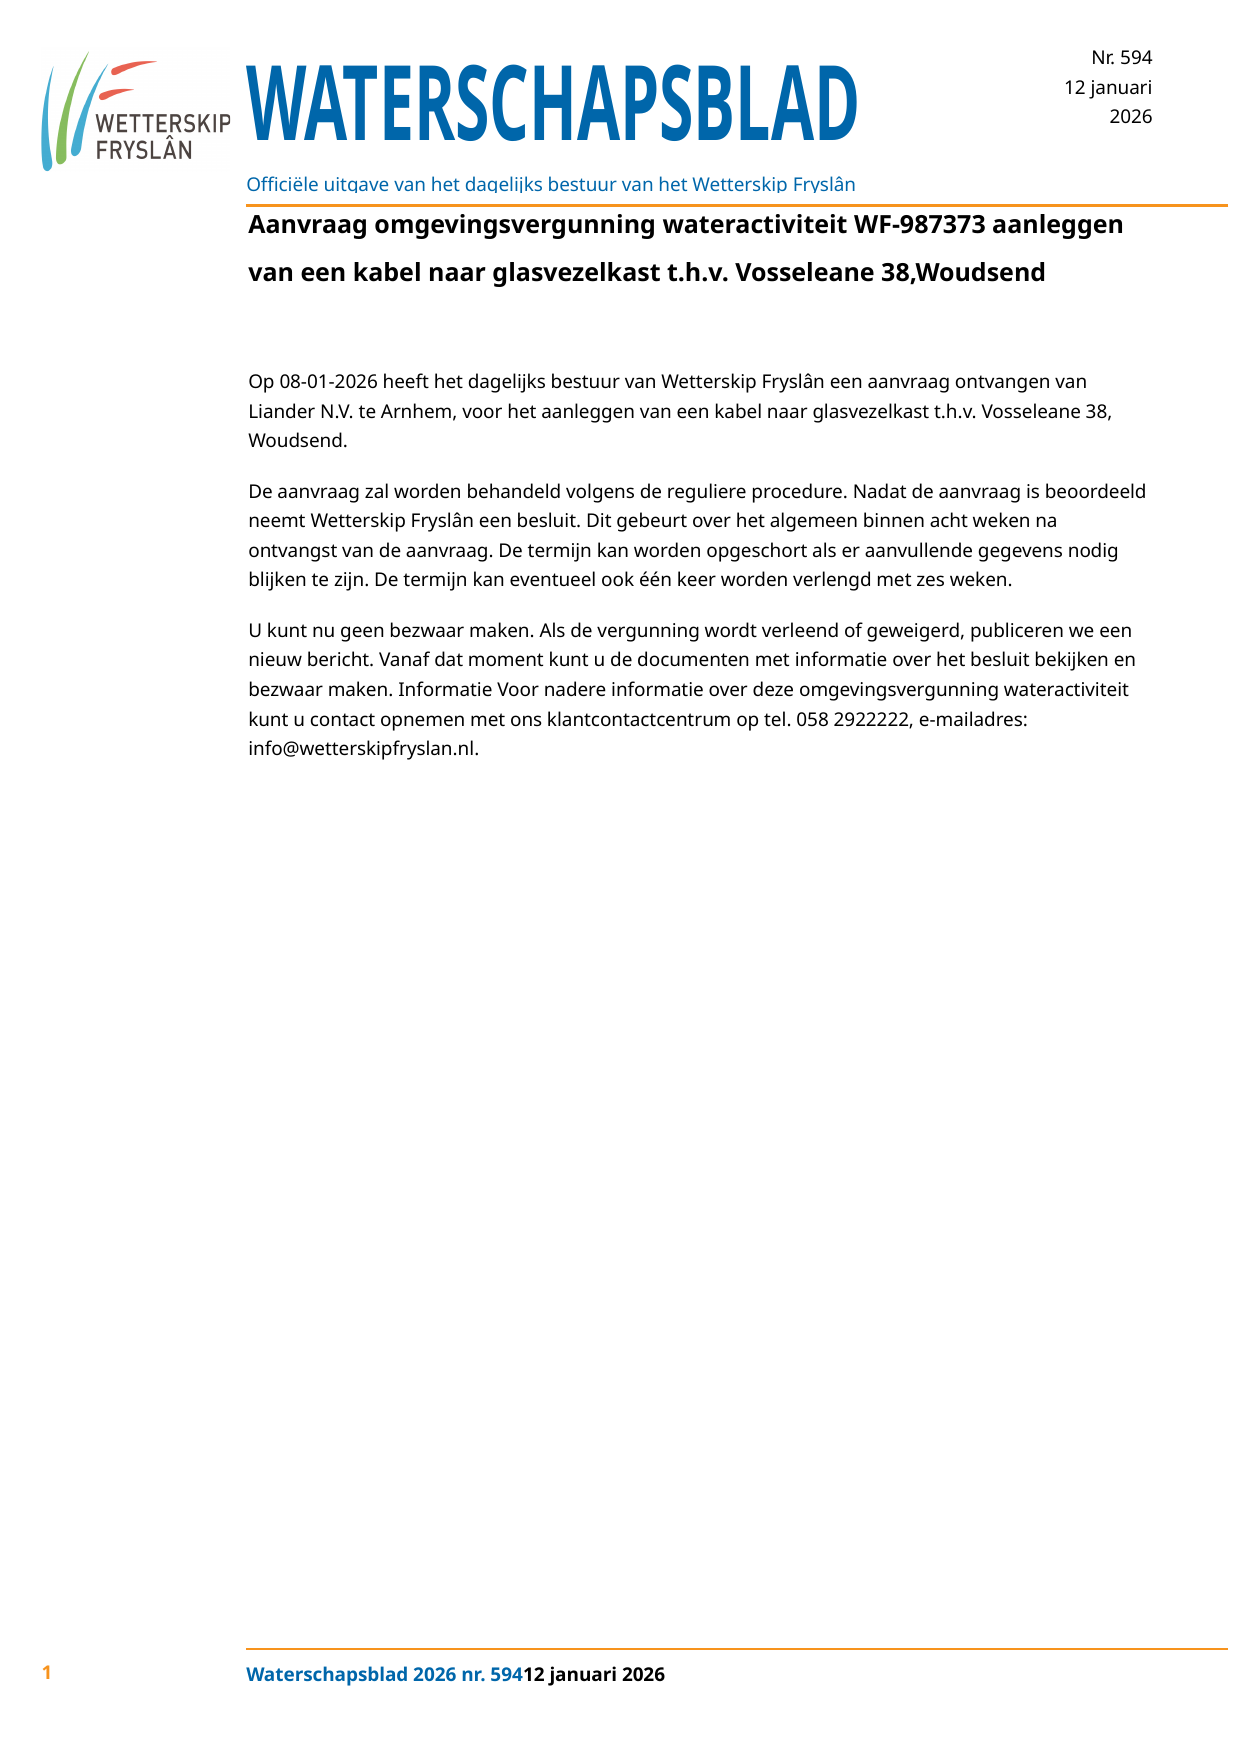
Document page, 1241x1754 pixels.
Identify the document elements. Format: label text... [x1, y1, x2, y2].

text De aanvraag zal worden behandeld volgens de reguliere procedure. Nadat de aanvraag is beoordeeld neemt Wetterskip Fryslân een besluit. Dit gebeurt over het algemeen binnen acht weken na ontvangst van de aanvraag. De termijn kan worden opgeschort als er aanvullende gegevens nodig blijken te zijn. De termijn kan eventueel ook één keer worden verlengd met zes weken. [248, 478, 1152, 592]
text Op 08-01-2026 heeft het dagelijks bestuur van Wetterskip Fryslân een aanvraag ontvangen van Liander N.V. te Arnhem, voor het aanleggen van een kabel naar glasvezelkast t.h.v. Vosseleane 38, Woudsend. [248, 368, 1152, 453]
text U kunt nu geen bezwaar maken. Als de vergunning wordt verleend of geweigerd, publiceren we een nieuw bericht. Vanaf dat moment kunt u de documenten met informatie over het besluit bekijken en bezwaar maken. Informatie Voor nadere informatie over deze omgevingsvergunning wateractiviteit kunt u contact opnemen met ons klantcontactcentrum op tel. 058 2922222, e-mailadres: info@wetterskipfryslan.nl. [248, 617, 1152, 761]
picture [41, 47, 231, 172]
text Aanvraag omgevingsvergunning wateractiviteit WF-987373 aanleggen van een kabel naar glasvezelkast t.h.v. Vosseleane 38,Woudsend [248, 207, 1152, 288]
